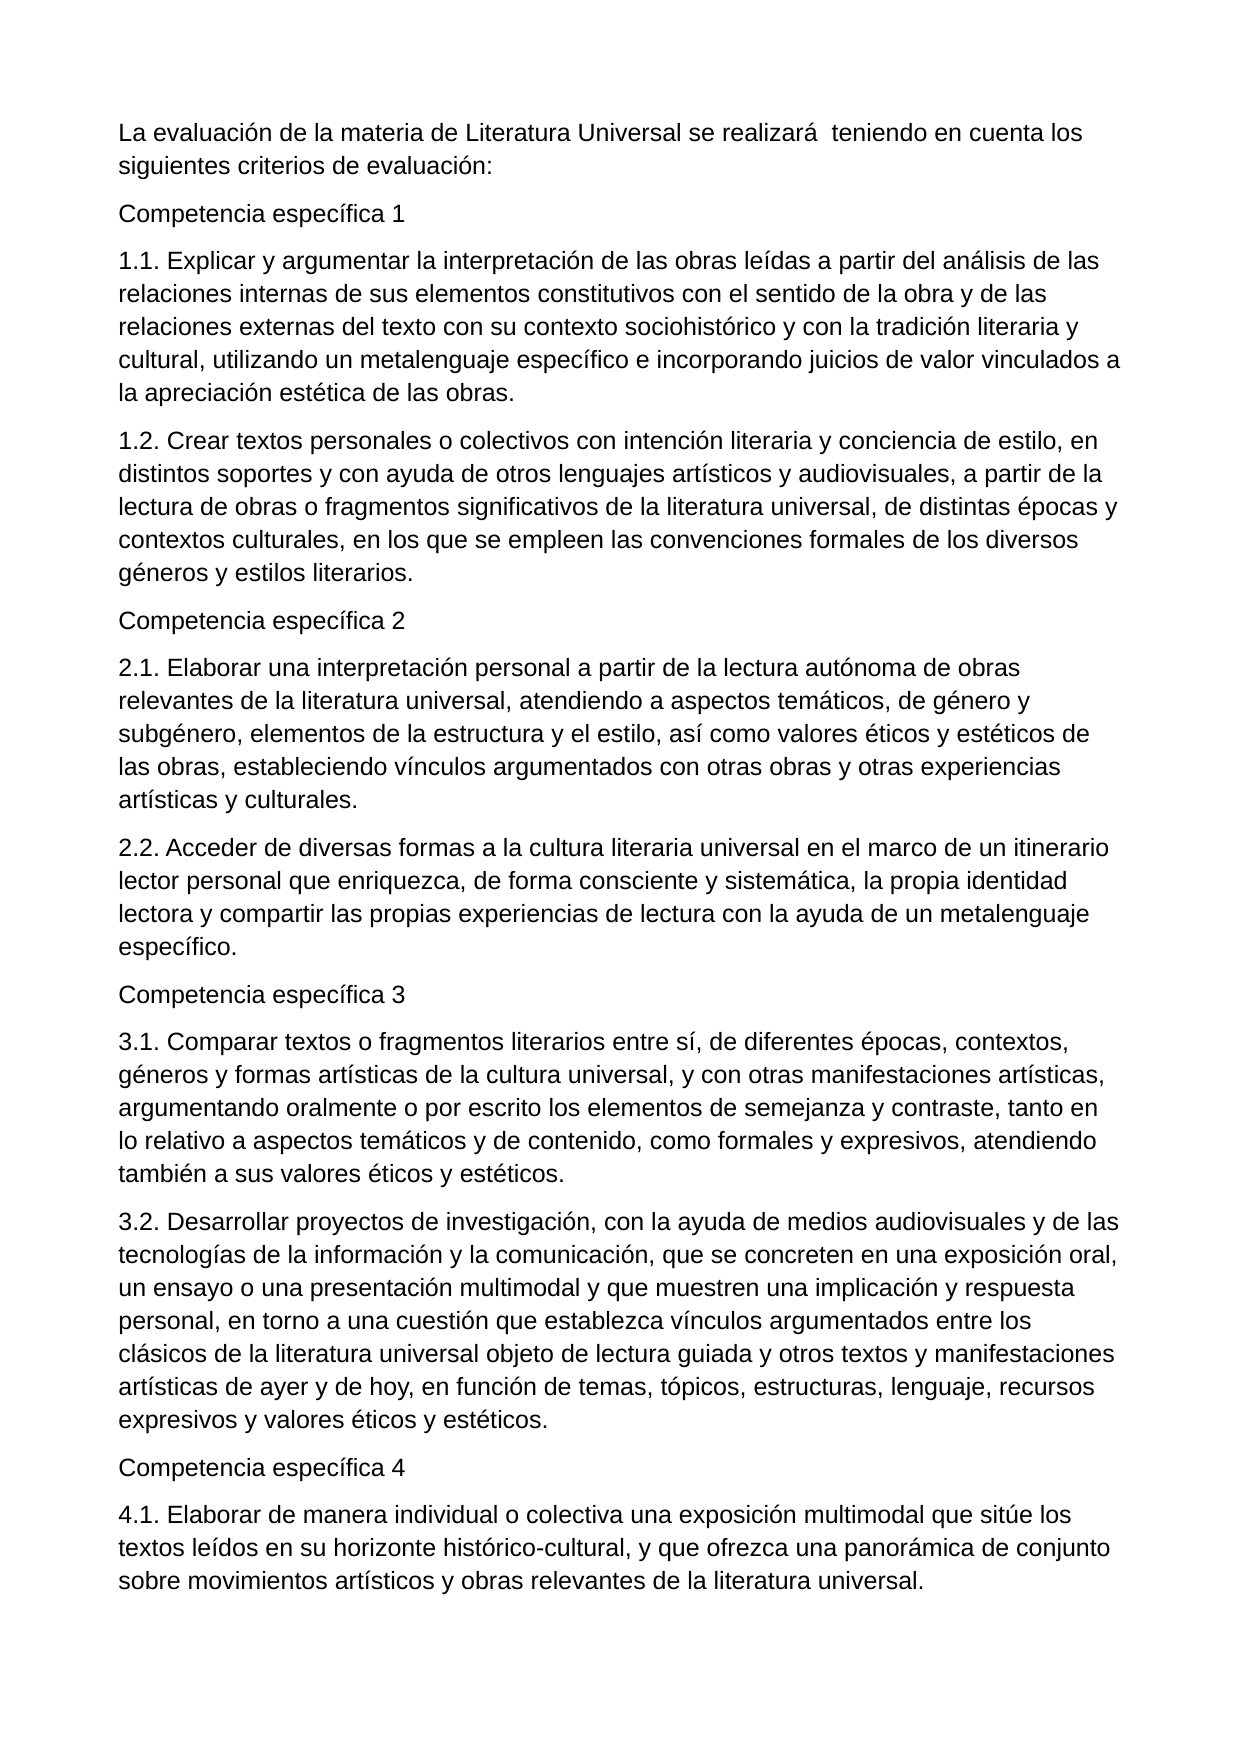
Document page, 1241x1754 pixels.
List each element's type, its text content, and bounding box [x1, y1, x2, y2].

text Competencia específica 3 [118, 980, 1122, 1008]
text 1.2. Crear textos personales o colectivos con intención literaria y conciencia de estilo, en distintos soportes y con ayuda de otros lenguajes artísticos y audiovisuales, a partir de la lectura de obras o fragmentos significativos de la literatura universal, de distintas épocas y contextos culturales, en los que se empleen las convenciones formales de los diversos géneros y estilos literarios. [118, 426, 1122, 587]
text La evaluación de la materia de Literatura Universal se realizará teniendo en cuenta los siguientes criterios de evaluación: [118, 118, 1122, 180]
text Competencia específica 1 [118, 199, 1122, 227]
text 2.2. Acceder de diversas formas a la cultura literaria universal en el marco de un itinerario lector personal que enriquezca, de forma consciente y sistemática, la propia identidad lectora y compartir las propias experiencias de lectura con la ayuda de un metalenguaje específico. [118, 833, 1122, 961]
text 3.1. Comparar textos o fragmentos literarios entre sí, de diferentes épocas, contextos, géneros y formas artísticas de la cultura universal, y con otras manifestaciones artísticas, argumentando oralmente o por escrito los elementos de semejanza y contraste, tanto en lo relativo a aspectos temáticos y de contenido, como formales y expresivos, atendiendo también a sus valores éticos y estéticos. [118, 1027, 1122, 1188]
text 3.2. Desarrollar proyectos de investigación, con la ayuda de medios audiovisuales y de las tecnologías de la información y la comunicación, que se concreten en una exposición oral, un ensayo o una presentación multimodal y que muestren una implicación y respuesta personal, en torno a una cuestión que establezca vínculos argumentados entre los clásicos de la literatura universal objeto de lectura guiada y otros textos y manifestaciones artísticas de ayer y de hoy, en función de temas, tópicos, estructuras, lenguaje, recursos expresivos y valores éticos y estéticos. [118, 1207, 1122, 1434]
text 4.1. Elaborar de manera individual o colectiva una exposición multimodal que sitúe los textos leídos en su horizonte histórico-cultural, y que ofrezca una panorámica de conjunto sobre movimientos artísticos y obras relevantes de la literatura universal. [118, 1500, 1122, 1595]
text Competencia específica 2 [118, 606, 1122, 634]
text Competencia específica 4 [118, 1453, 1122, 1481]
text 1.1. Explicar y argumentar la interpretación de las obras leídas a partir del análisis de las relaciones internas de sus elementos constitutivos con el sentido de la obra y de las relaciones externas del texto con su contexto sociohistórico y con la tradición literaria y cultural, utilizando un metalenguaje específico e incorporando juicios de valor vinculados a la apreciación estética de las obras. [118, 246, 1122, 407]
text 2.1. Elaborar una interpretación personal a partir de la lectura autónoma de obras relevantes de la literatura universal, atendiendo a aspectos temáticos, de género y subgénero, elementos de la estructura y el estilo, así como valores éticos y estéticos de las obras, estableciendo vínculos argumentados con otras obras y otras experiencias artísticas y culturales. [118, 653, 1122, 814]
